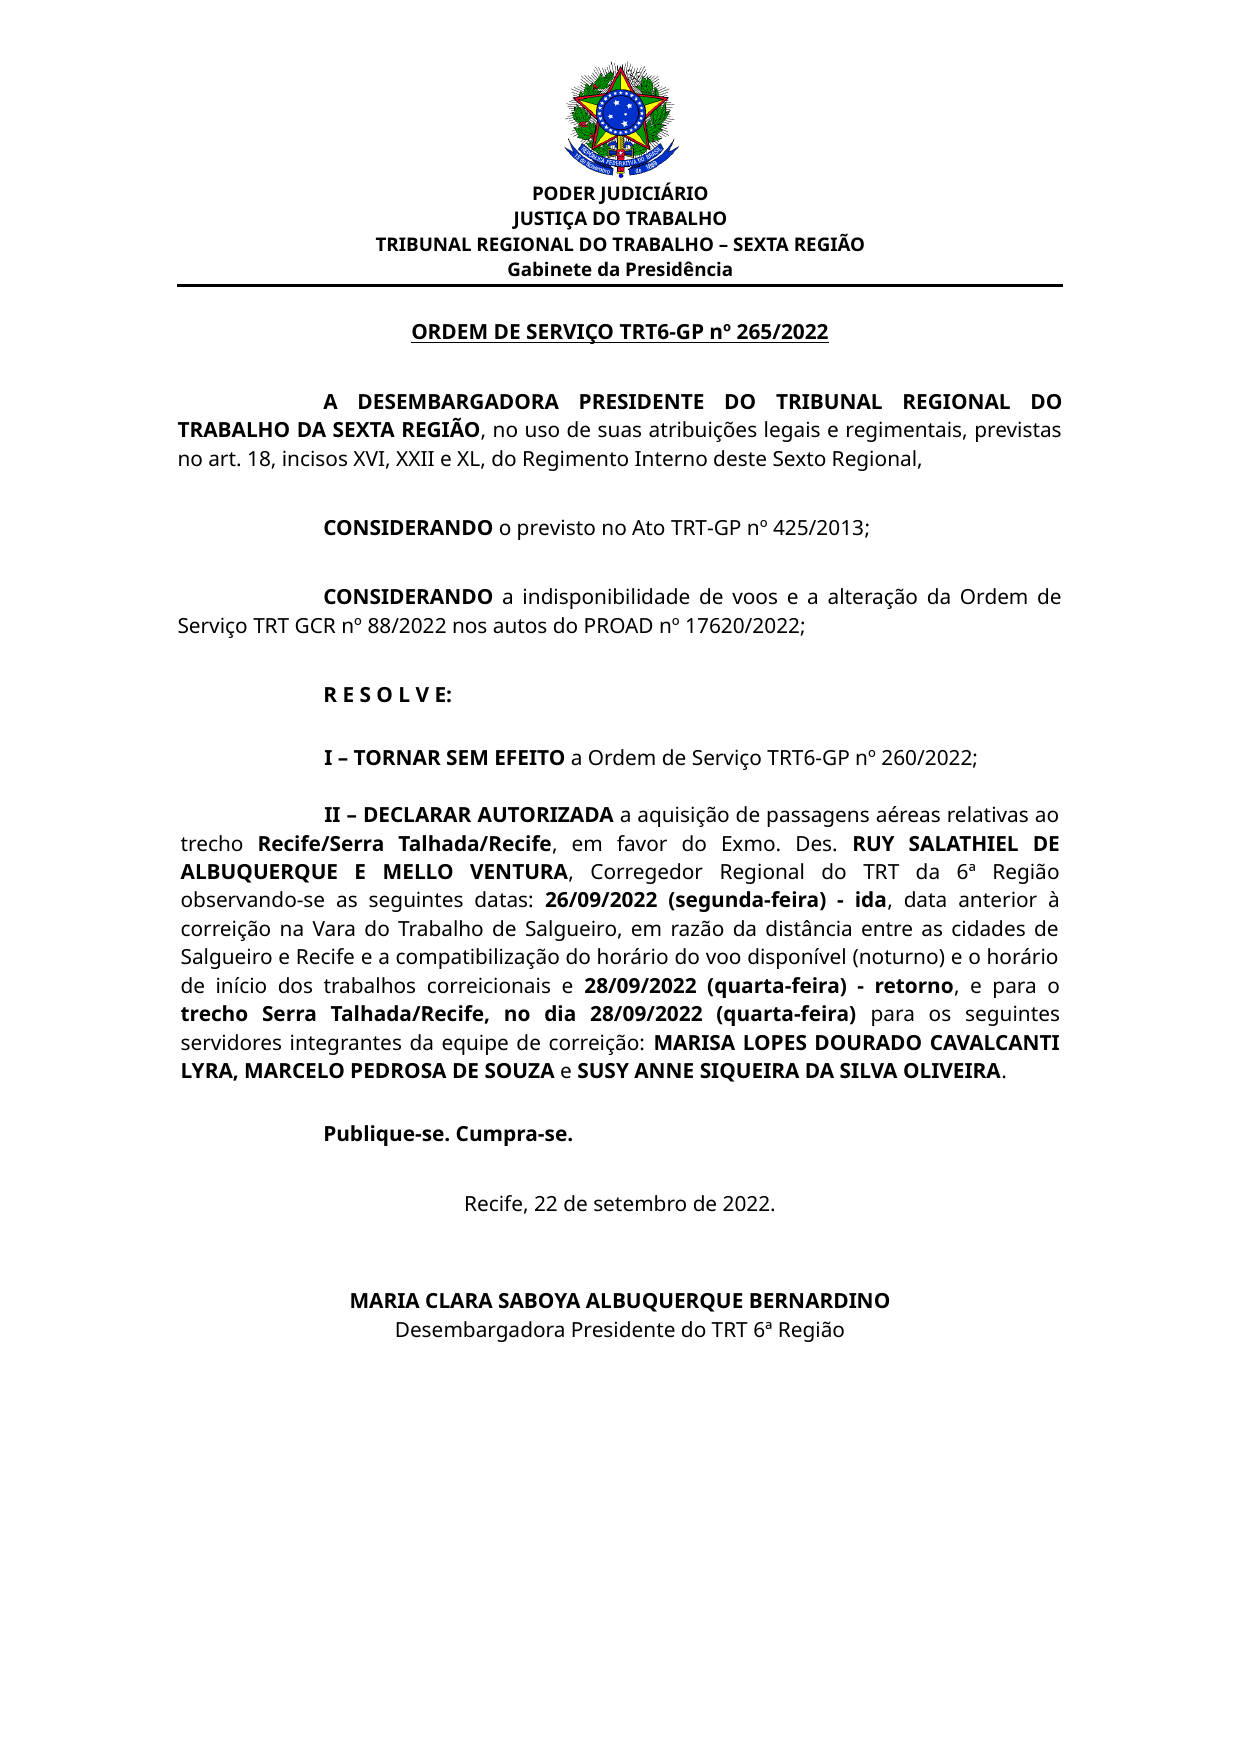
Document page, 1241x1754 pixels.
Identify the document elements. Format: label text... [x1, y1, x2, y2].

text Publique-se. Cumpra-se. [177, 1119, 1062, 1148]
text CONSIDERANDO a indisponibilidade de voos e a alteração da Ordem de Serviço TRT GCR nº 88/2022 nos autos do PROAD nº 17620/2022; [177, 582, 1062, 639]
text II – DECLARAR AUTORIZADA a aquisição de passagens aéreas relativas ao trecho Recife/Serra Talhada/Recife, em favor do Exmo. Des. RUY SALATHIEL DE ALBUQUERQUE E MELLO VENTURA, Corregedor Regional do TRT da 6ª Região observando-se as seguintes datas: 26/09/2022 (segunda-feira) - ida, data anterior à correição na Vara do Trabalho de Salgueiro, em razão da distância entre as cidades de Salgueiro e Recife e a compatibilização do horário do voo disponível (noturno) e o horário de início dos trabalhos correicionais e 28/09/2022 (quarta-feira) - retorno, e para o trecho Serra Talhada/Recife, no dia 28/09/2022 (quarta-feira) para os seguintes servidores integrantes da equipe de correição: MARISA LOPES DOURADO CAVALCANTI LYRA, MARCELO PEDROSA DE SOUZA e SUSY ANNE SIQUEIRA DA SILVA OLIVEIRA. [180, 800, 1060, 1085]
text R E S O L V E: [177, 680, 1062, 709]
text CONSIDERANDO o previsto no Ato TRT-GP nº 425/2013; [177, 513, 1062, 542]
text TRIBUNAL REGIONAL DO TRABALHO – SEXTA REGIÃO [177, 231, 1063, 257]
text Recife, 22 de setembro de 2022. [177, 1189, 1062, 1217]
text PODER JUDICIÁRIO [177, 180, 1063, 206]
text A DESEMBARGADORA PRESIDENTE DO TRIBUNAL REGIONAL DO TRABALHO DA SEXTA REGIÃO, no uso de suas atribuições legais e regimentais, previstas no art. 18, incisos XVI, XXII e XL, do Regimento Interno deste Sexto Regional, [177, 387, 1062, 472]
text I – TORNAR SEM EFEITO a Ordem de Serviço TRT6-GP nº 260/2022; [180, 743, 1060, 772]
text MARIA CLARA SABOYA ALBUQUERQUE BERNARDINO [177, 1287, 1062, 1315]
text Desembargadora Presidente do TRT 6ª Região [177, 1315, 1062, 1343]
text JUSTIÇA DO TRABALHO [177, 206, 1063, 231]
text Gabinete da Presidência [177, 257, 1063, 284]
text ORDEM DE SERVIÇO TRT6-GP nº 265/2022 [177, 317, 1062, 346]
